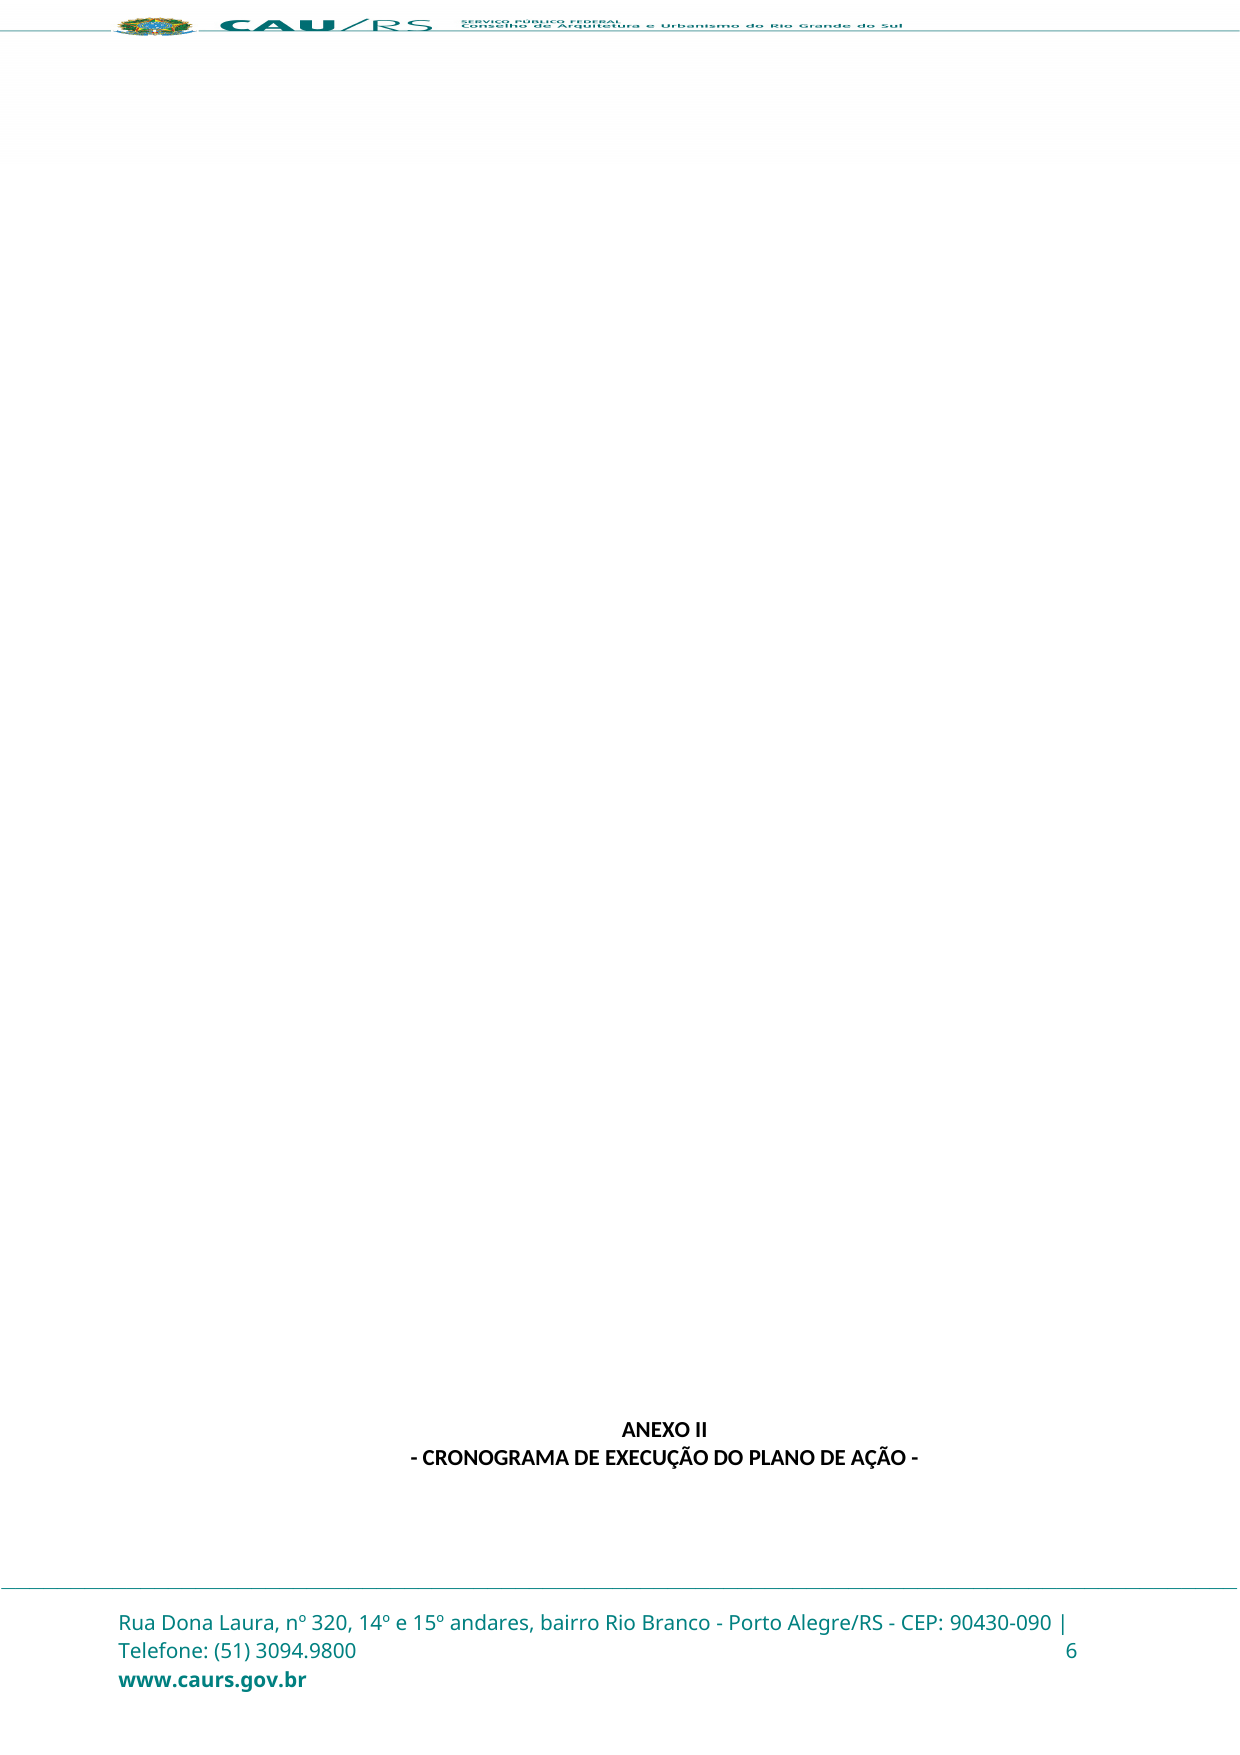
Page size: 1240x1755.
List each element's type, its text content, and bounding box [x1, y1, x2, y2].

text - CRONOGRAMA DE EXECUÇÃO DO PLANO DE AÇÃO - [177, 1443, 1152, 1471]
text ANEXO II [177, 1415, 1152, 1443]
